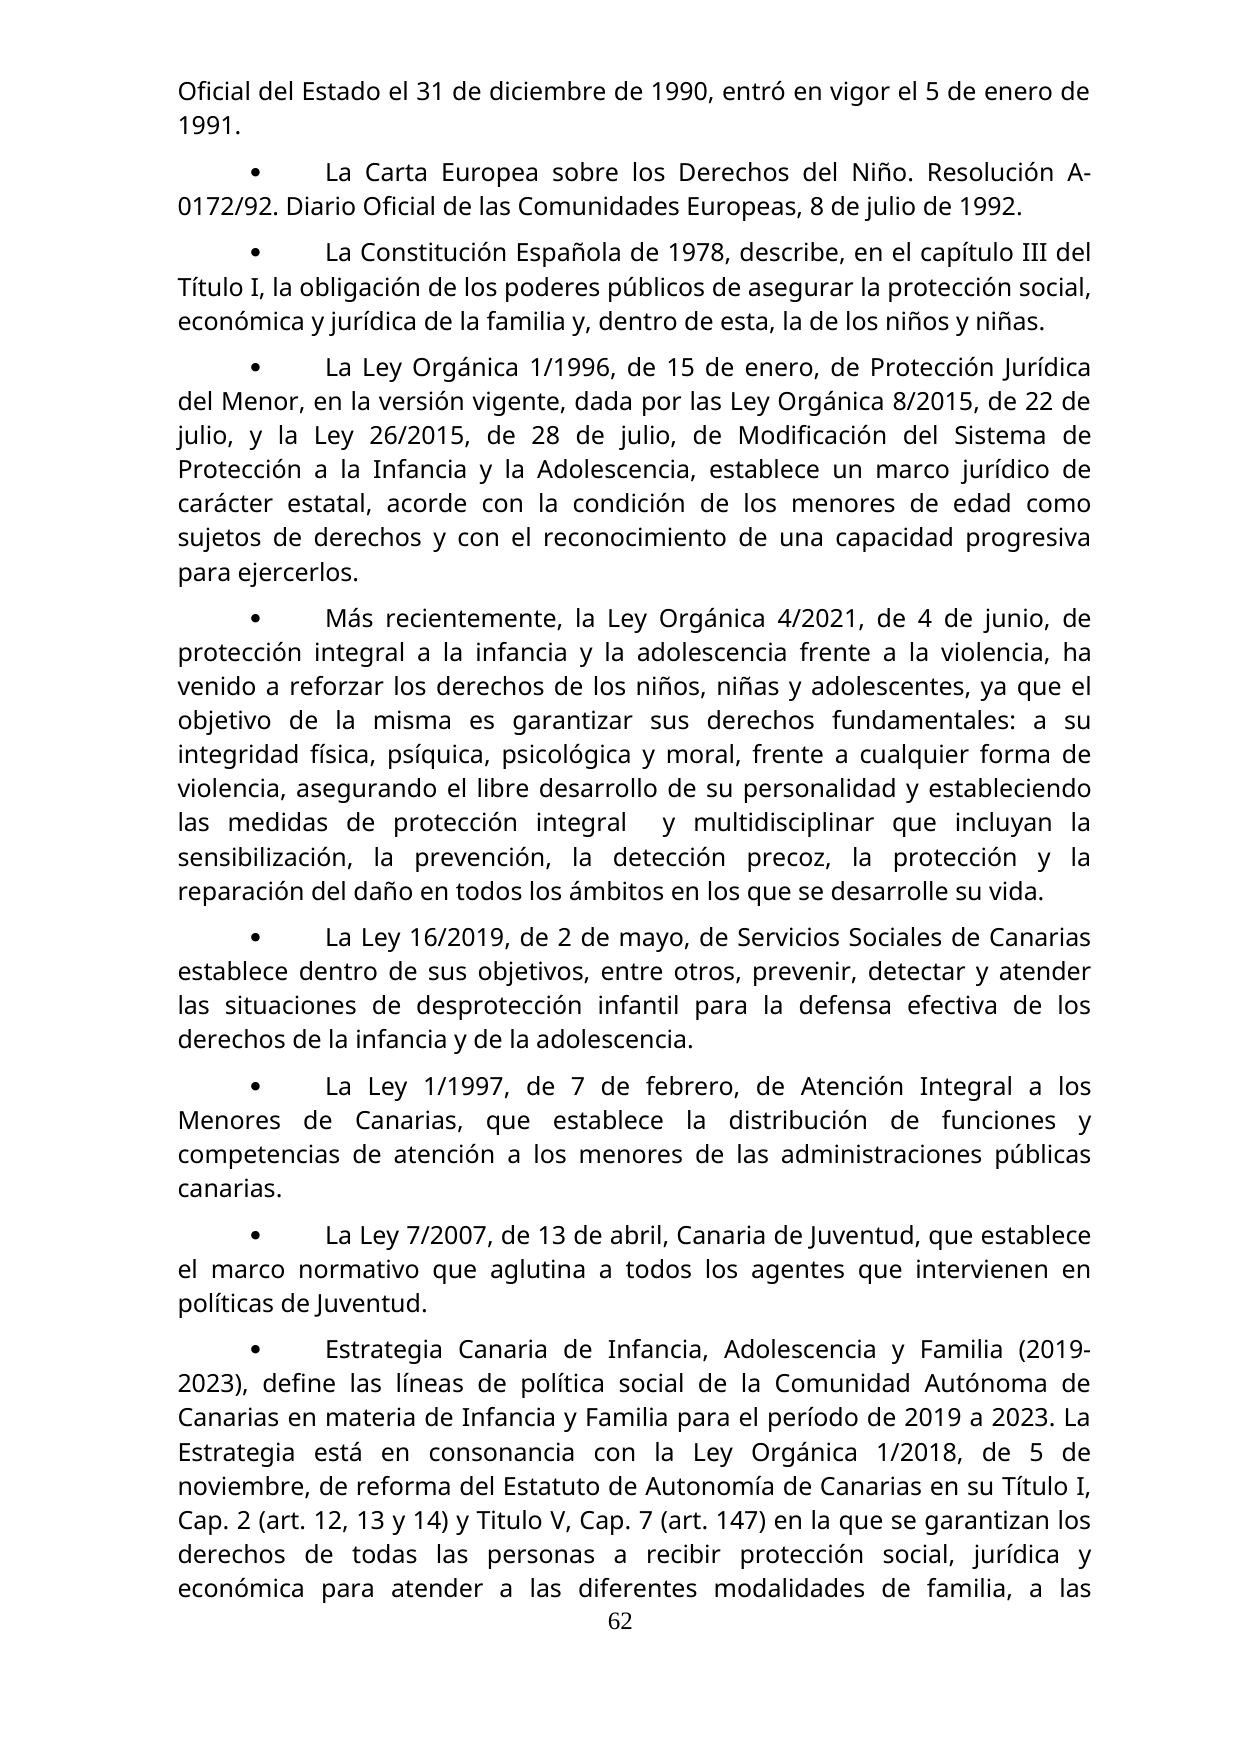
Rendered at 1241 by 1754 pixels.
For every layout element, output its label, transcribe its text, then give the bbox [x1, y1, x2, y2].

list Oficial del Estado el 31 de diciembre de 1990, entró en vigor el 5 de enero de 1991. [177, 74, 1093, 142]
list La Ley 16/2019, de 2 de mayo, de Servicios Sociales de Canarias establece dentro de sus objetivos, entre otros, prevenir, detectar y atender las situaciones de desprotección infantil para la defensa efectiva de los derechos de la infancia y de la adolescencia. [177, 920, 1093, 1056]
list La Carta Europea sobre los Derechos del Niño. Resolución A-0172/92. Diario Oficial de las Comunidades Europeas, 8 de julio de 1992. [177, 154, 1093, 223]
list La Ley Orgánica 1/1996, de 15 de enero, de Protección Jurídica del Menor, en la versión vigente, dada por las Ley Orgánica 8/2015, de 22 de julio, y la Ley 26/2015, de 28 de julio, de Modificación del Sistema de Protección a la Infancia y la Adolescencia, establece un marco jurídico de carácter estatal, acorde con la condición de los menores de edad como sujetos de derechos y con el reconocimiento de una capacidad progresiva para ejercerlos. [177, 350, 1093, 588]
list Más recientemente, la Ley Orgánica 4/2021, de 4 de junio, de protección integral a la infancia y la adolescencia frente a la violencia, ha venido a reforzar los derechos de los niños, niñas y adolescentes, ya que el objetivo de la misma es garantizar sus derechos fundamentales: a su integridad física, psíquica, psicológica y moral, frente a cualquier forma de violencia, asegurando el libre desarrollo de su personalidad y estableciendo las medidas de protección integral y multidisciplinar que incluyan la sensibilización, la prevención, la detección precoz, la protección y la reparación del daño en todos los ámbitos en los que se desarrolle su vida. [177, 601, 1093, 907]
list La Constitución Española de 1978, describe, en el capítulo III del Título I, la obligación de los poderes públicos de asegurar la protección social, económica y jurídica de la familia y, dentro de esta, la de los niños y niñas. [177, 235, 1093, 337]
list Estrategia Canaria de Infancia, Adolescencia y Familia (2019-2023), define las líneas de política social de la Comunidad Autónoma de Canarias en materia de Infancia y Familia para el período de 2019 a 2023. La Estrategia está en consonancia con la Ley Orgánica 1/2018, de 5 de noviembre, de reforma del Estatuto de Autonomía de Canarias en su Título I, Cap. 2 (art. 12, 13 y 14) y Titulo V, Cap. 7 (art. 147) en la que se garantizan los derechos de todas las personas a recibir protección social, jurídica y económica para atender a las diferentes modalidades de familia, a las [177, 1332, 1093, 1604]
list La Ley 1/1997, de 7 de febrero, de Atención Integral a los Menores de Canarias, que establece la distribución de funciones y competencias de atención a los menores de las administraciones públicas canarias. [177, 1068, 1093, 1205]
list La Ley 7/2007, de 13 de abril, Canaria de Juventud, que establece el marco normativo que aglutina a todos los agentes que intervienen en políticas de Juventud. [177, 1217, 1093, 1319]
